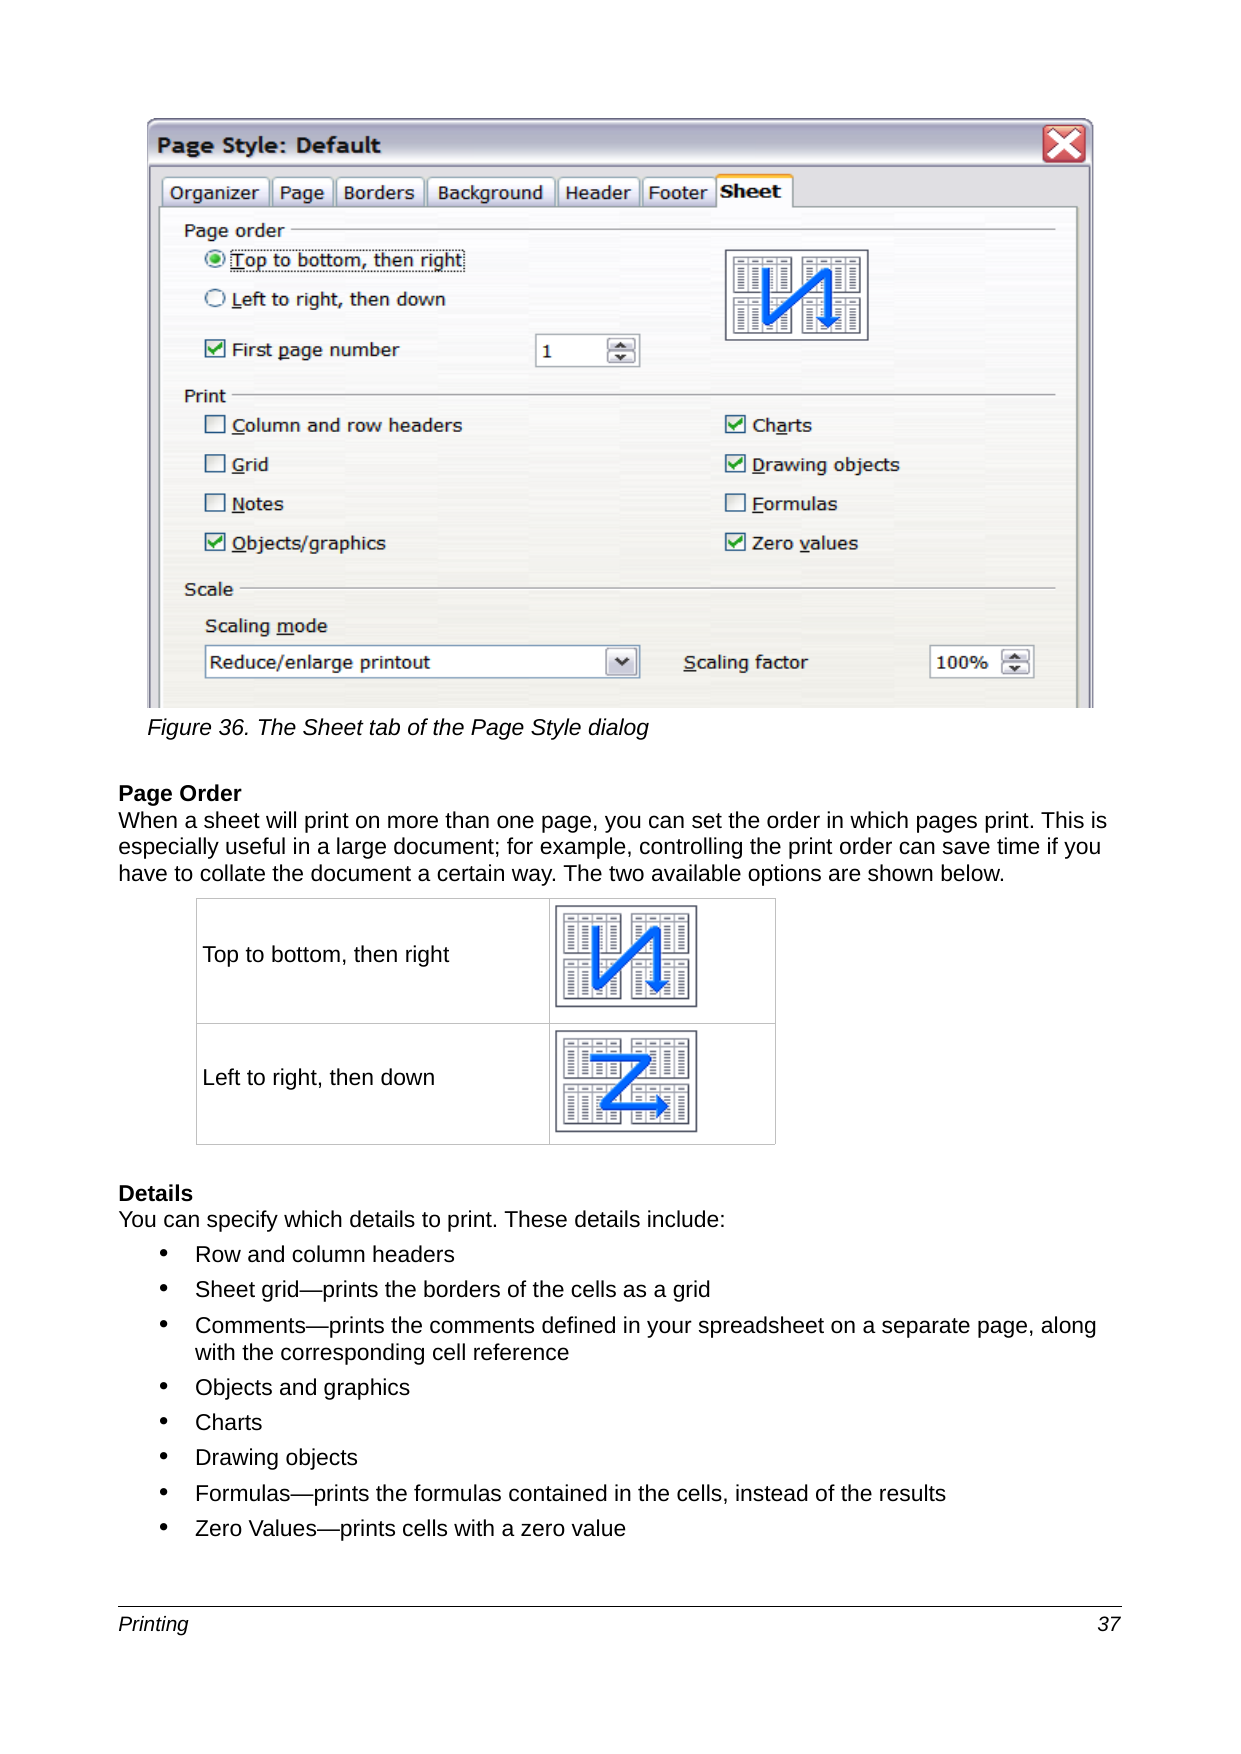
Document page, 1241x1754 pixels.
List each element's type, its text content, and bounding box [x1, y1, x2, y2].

text Figure 36. The Sheet tab of the Page Style dialog [147, 714, 1093, 741]
list Comments—prints the comments defined in your spreadsheet on a separate page, along with the corresponding cell reference [156, 1310, 1122, 1365]
table_cell Left to right, then down [197, 1024, 549, 1144]
picture [147, 118, 1094, 708]
list Formulas—prints the formulas contained in the cells, instead of the results [156, 1478, 1122, 1507]
list You can specify which details to print. These details include: [118, 1206, 1122, 1233]
text Page Order [118, 780, 1122, 807]
picture [554, 1029, 699, 1134]
picture [554, 904, 699, 1009]
list Objects and graphics [156, 1372, 1122, 1401]
text Details [118, 1180, 1122, 1206]
list Charts [156, 1407, 1122, 1436]
list Drawing objects [156, 1442, 1122, 1472]
table_cell [550, 1024, 775, 1144]
list Zero Values—prints cells with a zero value [156, 1513, 1122, 1542]
table_header [550, 899, 775, 1023]
text When a sheet will print on more than one page, you can set the order in which pages print. This is especially useful in a large document; for example, controlling the print order can save time if you have to collate the document a certain way. The two available options are shown below. [118, 807, 1122, 886]
list Sheet grid—prints the borders of the cells as a grid [156, 1274, 1122, 1304]
list Row and column headers [156, 1239, 1122, 1268]
table_header Top to bottom, then right [197, 899, 549, 1023]
